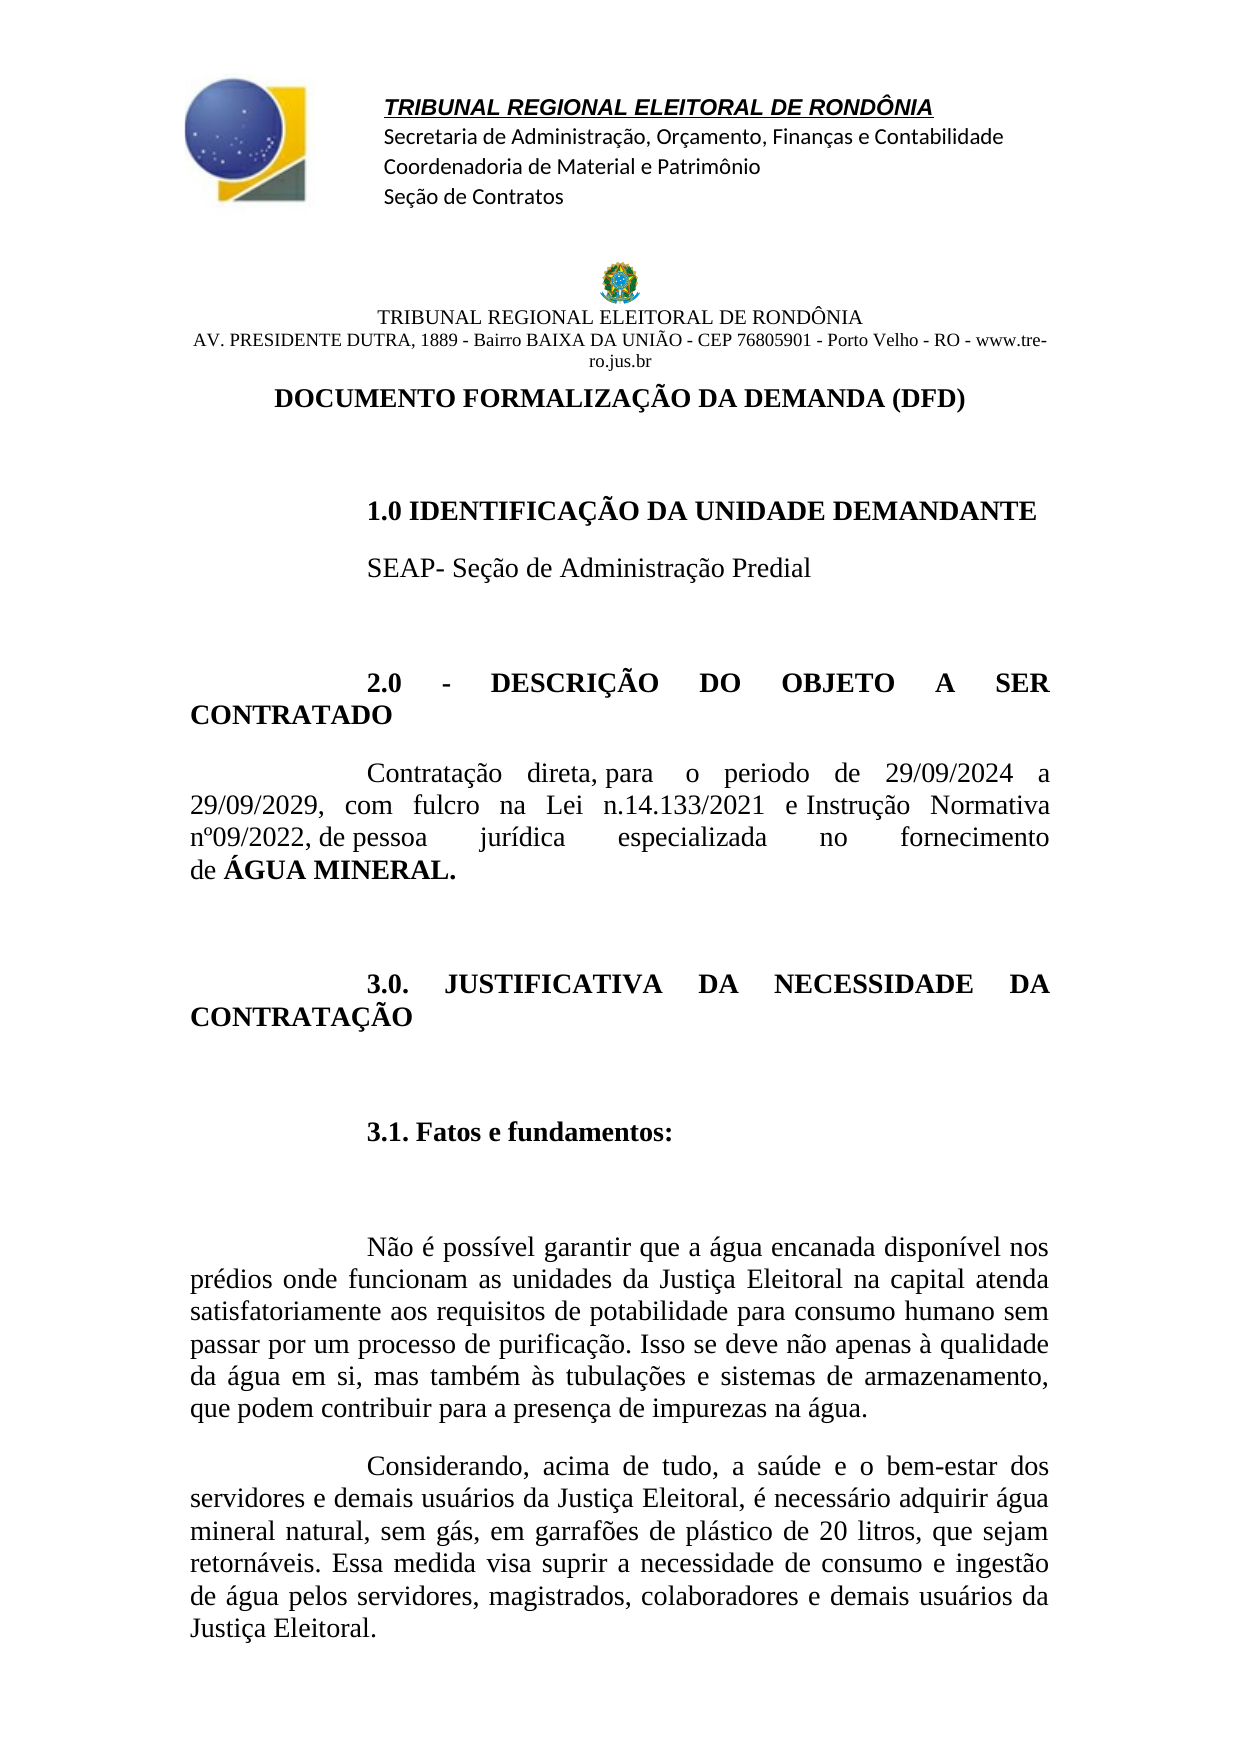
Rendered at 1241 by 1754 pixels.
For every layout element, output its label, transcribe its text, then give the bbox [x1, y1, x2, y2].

text 2.0 - DESCRIÇÃO DO OBJETO A SER CONTRATADO [190, 666, 1051, 731]
text Considerando, acima de tudo, a saúde e o bem-estar dos servidores e demais usuários da Justiça Eleitoral, é necessário adquirir água mineral natural, sem gás, em garrafões de plástico de 20 litros, que sejam retornáveis. Essa medida visa suprir a necessidade de consumo e ingestão de água pelos servidores, magistrados, colaboradores e demais usuários da Justiça Eleitoral. [190, 1449, 1051, 1643]
text SEAP- Seção de Administração Predial [190, 551, 1051, 583]
text Não é possível garantir que a água encanada disponível nos prédios onde funcionam as unidades da Justiça Eleitoral na capital atenda satisfatoriamente aos requisitos de potabilidade para consumo humano sem passar por um processo de purificação. Isso se deve não apenas à qualidade da água em si, mas também às tubulações e sistemas de armazenamento, que podem contribuir para a presença de impurezas na água. [190, 1229, 1051, 1424]
text 3.1. Fatos e fundamentos: [190, 1115, 1051, 1147]
text TRIBUNAL REGIONAL ELEITORAL DE RONDÔNIA [177, 304, 1063, 329]
text Contratação direta, para o periodo de 29/09/2024 a 29/09/2029, com fulcro na Lei n.14.133/2021 e Instrução Normativa nº09/2022, de pessoa jurídica especializada no fornecimento de ÁGUA MINERAL. [190, 756, 1051, 885]
text 1.0 IDENTIFICAÇÃO DA UNIDADE DEMANDANTE [190, 494, 1051, 526]
text DOCUMENTO FORMALIZAÇÃO DA DEMANDA (DFD) [177, 382, 1063, 413]
text 3.0. JUSTIFICATIVA DA NECESSIDADE DA CONTRATAÇÃO [190, 968, 1051, 1032]
text AV. PRESIDENTE DUTRA, 1889 - Bairro BAIXA DA UNIÃO - CEP 76805901 - Porto Velho - RO - www.tre-ro.jus.br [177, 329, 1063, 372]
